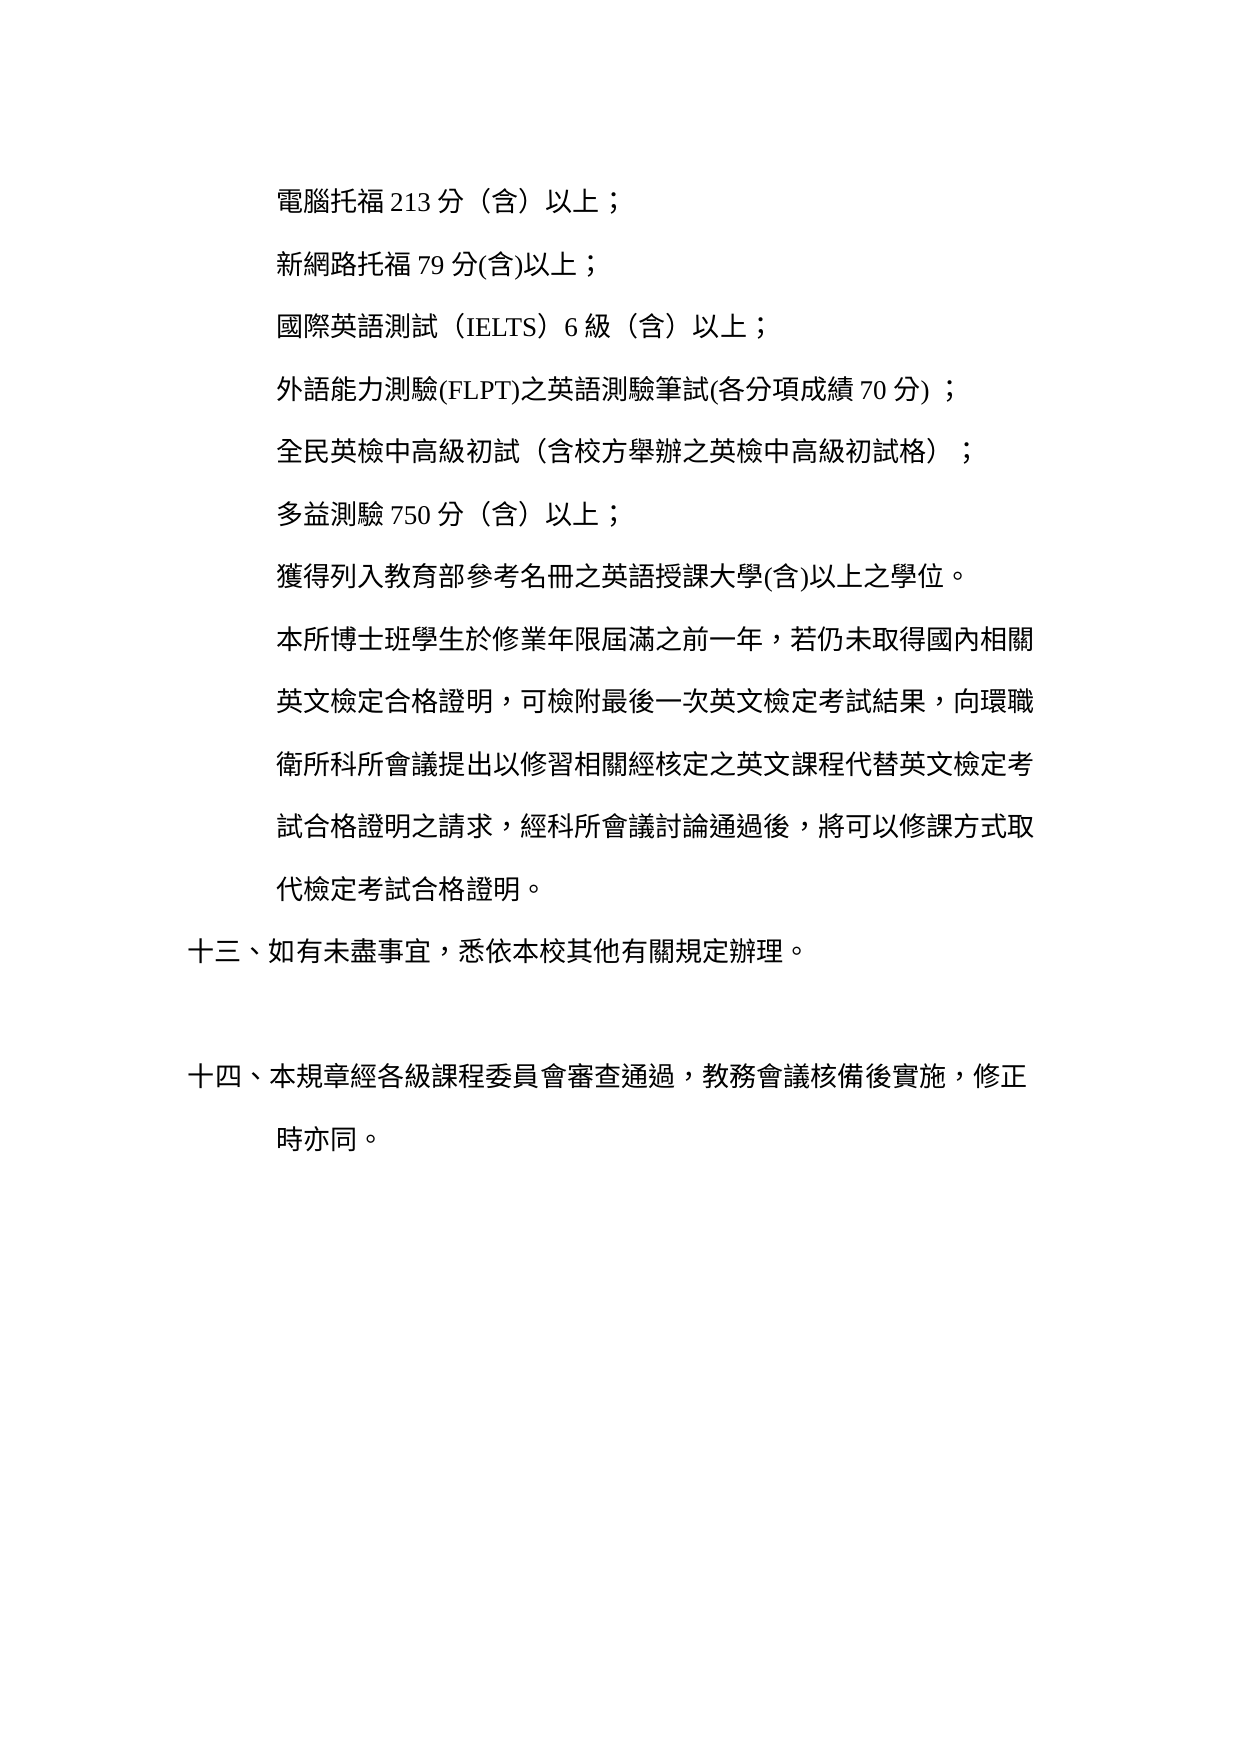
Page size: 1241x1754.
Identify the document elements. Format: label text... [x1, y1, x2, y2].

text 十三、如有未盡事宜，悉依本校其他有關規定辦理。 [187, 908, 1053, 971]
text 多益測驗750 分（含）以上； [276, 471, 1053, 533]
text 獲得列入教育部參考名冊之英語授課大學(含)以上之學位。 [276, 533, 1053, 596]
text 十四、本規章經各級課程委員會審查通過，教務會議核備後實施，修正時亦同。 [188, 1033, 1053, 1158]
text 外語能力測驗(FLPT)之英語測驗筆試(各分項成績70 分) ； [276, 346, 1053, 408]
text 新網路托福79 分(含)以上； [276, 221, 1053, 283]
text 國際英語測試（IELTS）6 級（含）以上； [276, 283, 1053, 346]
text 全民英檢中高級初試（含校方舉辦之英檢中高級初試格）； [276, 408, 1053, 471]
text 本所博士班學生於修業年限屆滿之前一年，若仍未取得國內相關英文檢定合格證明，可檢附最後一次英文檢定考試結果，向環職衛所科所會議提出以修習相關經核定之英文課程代替英文檢定考試合格證明之請求，經科所會議討論通過後，將可以修課方式取代檢定考試合格證明。 [276, 596, 1053, 908]
text 電腦托福213 分（含）以上； [276, 158, 1053, 221]
